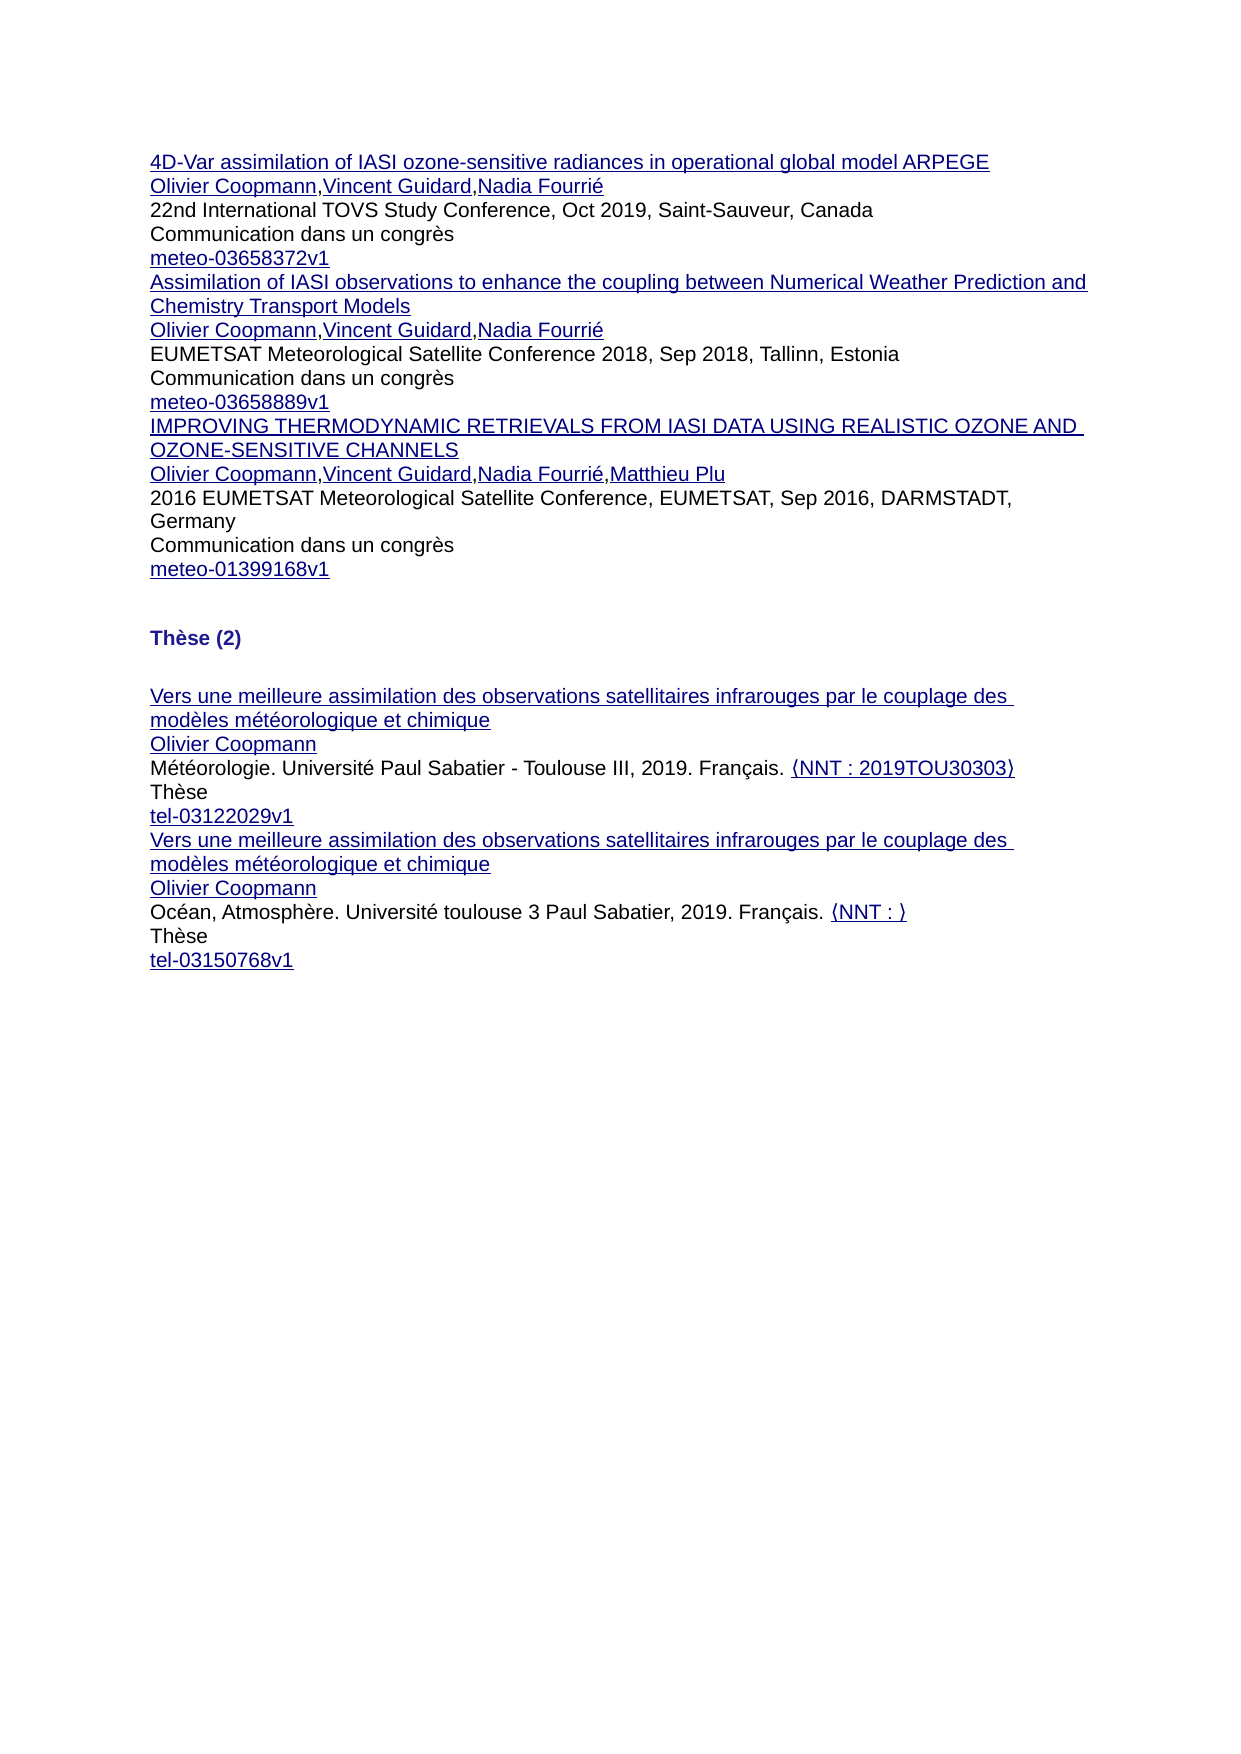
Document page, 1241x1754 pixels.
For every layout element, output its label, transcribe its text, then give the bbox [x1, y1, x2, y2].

table_cell Assimilation of IASI observations to enhance the coupling between Numerical Weather Prediction and Chemistry Transport Models Olivier Coopmann,Vincent Guidard,Nadia Fourrié EUMETSAT Meteorological Satellite Conference 2018, Sep 2018, Tallinn, Estonia Communication dans un congrès meteo-03658889v1 [150, 270, 1090, 413]
table_cell Vers une meilleure assimilation des observations satellitaires infrarouges par le couplage des modèles météorologique et chimique Olivier Coopmann Océan, Atmosphère. Université toulouse 3 Paul Sabatier, 2019. Français. ⟨NNT : ⟩ Thèse tel-03150768v1 [150, 828, 1090, 972]
subtitle Thèse (2) [150, 626, 1090, 650]
table_header Vers une meilleure assimilation des observations satellitaires infrarouges par le couplage des modèles météorologique et chimique Olivier Coopmann Météorologie. Université Paul Sabatier - Toulouse III, 2019. Français. ⟨NNT : 2019TOU30303⟩ Thèse tel-03122029v1 [150, 684, 1090, 828]
table_cell 4D-Var assimilation of IASI ozone-sensitive radiances in operational global model ARPEGE Olivier Coopmann,Vincent Guidard,Nadia Fourrié 22nd International TOVS Study Conference, Oct 2019, Saint-Sauveur, Canada Communication dans un congrès meteo-03658372v1 [150, 150, 1090, 270]
table_cell IMPROVING THERMODYNAMIC RETRIEVALS FROM IASI DATA USING REALISTIC OZONE AND OZONE-SENSITIVE CHANNELS Olivier Coopmann,Vincent Guidard,Nadia Fourrié,Matthieu Plu 2016 EUMETSAT Meteorological Satellite Conference, EUMETSAT, Sep 2016, DARMSTADT, Germany Communication dans un congrès meteo-01399168v1 [150, 414, 1090, 581]
